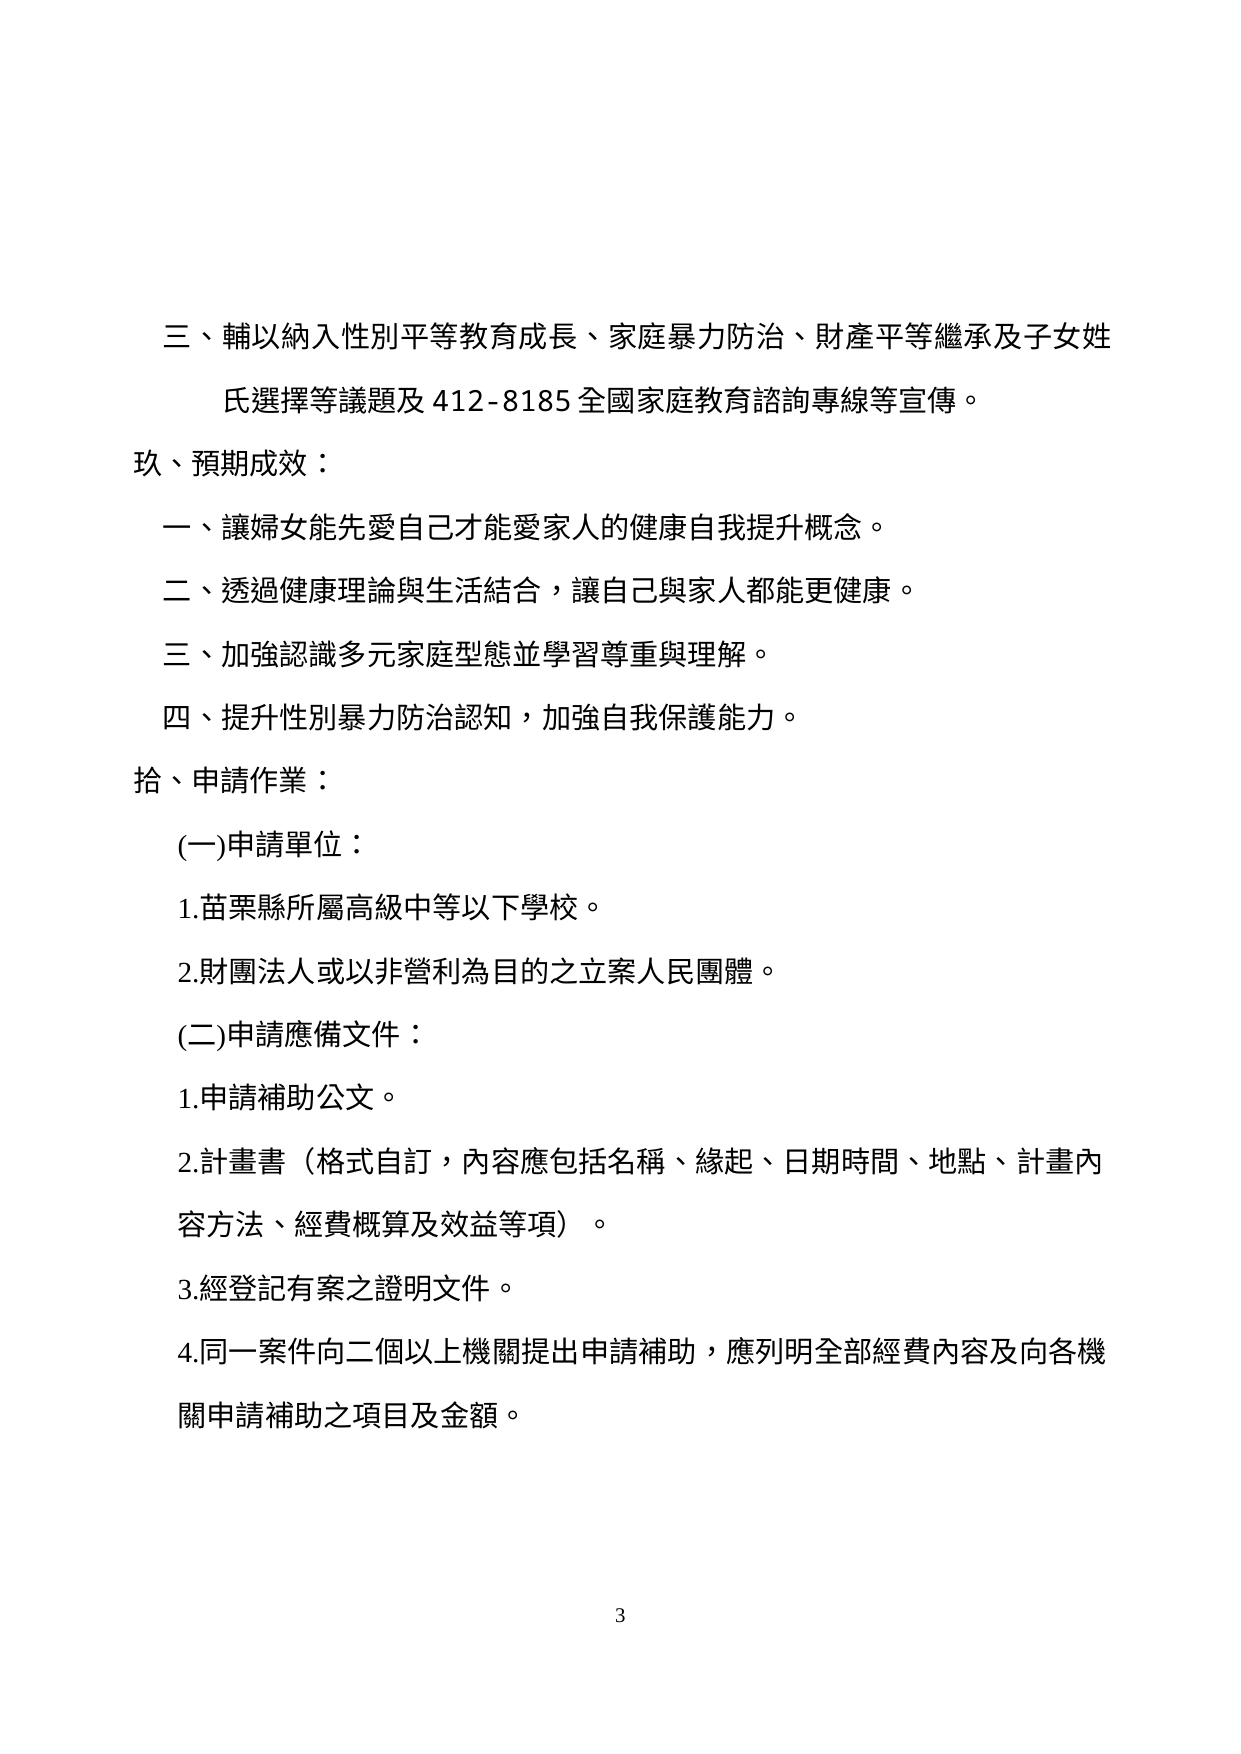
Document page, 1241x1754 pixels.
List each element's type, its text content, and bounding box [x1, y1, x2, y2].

text 三、加強認識多元家庭型態並學習尊重與理解。 [163, 631, 1113, 673]
text (二)申請應備文件： [177, 1012, 1107, 1054]
text 一、讓婦女能先愛自己才能愛家人的健康自我提升概念。 [163, 504, 1113, 546]
text 玖、預期成效： [133, 441, 1107, 483]
text 4.同一案件向二個以上機關提出申請補助，應列明全部經費內容及向各機關申請補助之項目及金額。 [177, 1329, 1107, 1434]
text 容方法、經費概算及效益等項）。 [177, 1202, 1107, 1244]
text 2.財團法人或以非營利為目的之立案人民團體。 [177, 948, 1107, 991]
text 三、輔以納入性別平等教育成長、家庭暴力防治、財產平等繼承及子女姓氏選擇等議題及412-8185全國家庭教育諮詢專線等宣傳。 [163, 314, 1113, 419]
text 四、提升性別暴力防治認知，加強自我保護能力。 [163, 694, 1113, 737]
text 拾、申請作業： [133, 758, 1107, 800]
text 2.計畫書（格式自訂，內容應包括名稱、緣起、日期時間、地點、計畫內 [177, 1138, 1107, 1181]
text 二、透過健康理論與生活結合，讓自己與家人都能更健康。 [163, 568, 1113, 610]
text 3.經登記有案之證明文件。 [177, 1265, 1107, 1308]
text (一)申請單位： [177, 821, 1107, 864]
text 1.申請補助公文。 [177, 1075, 1107, 1117]
text 1.苗栗縣所屬高級中等以下學校。 [177, 885, 1107, 927]
